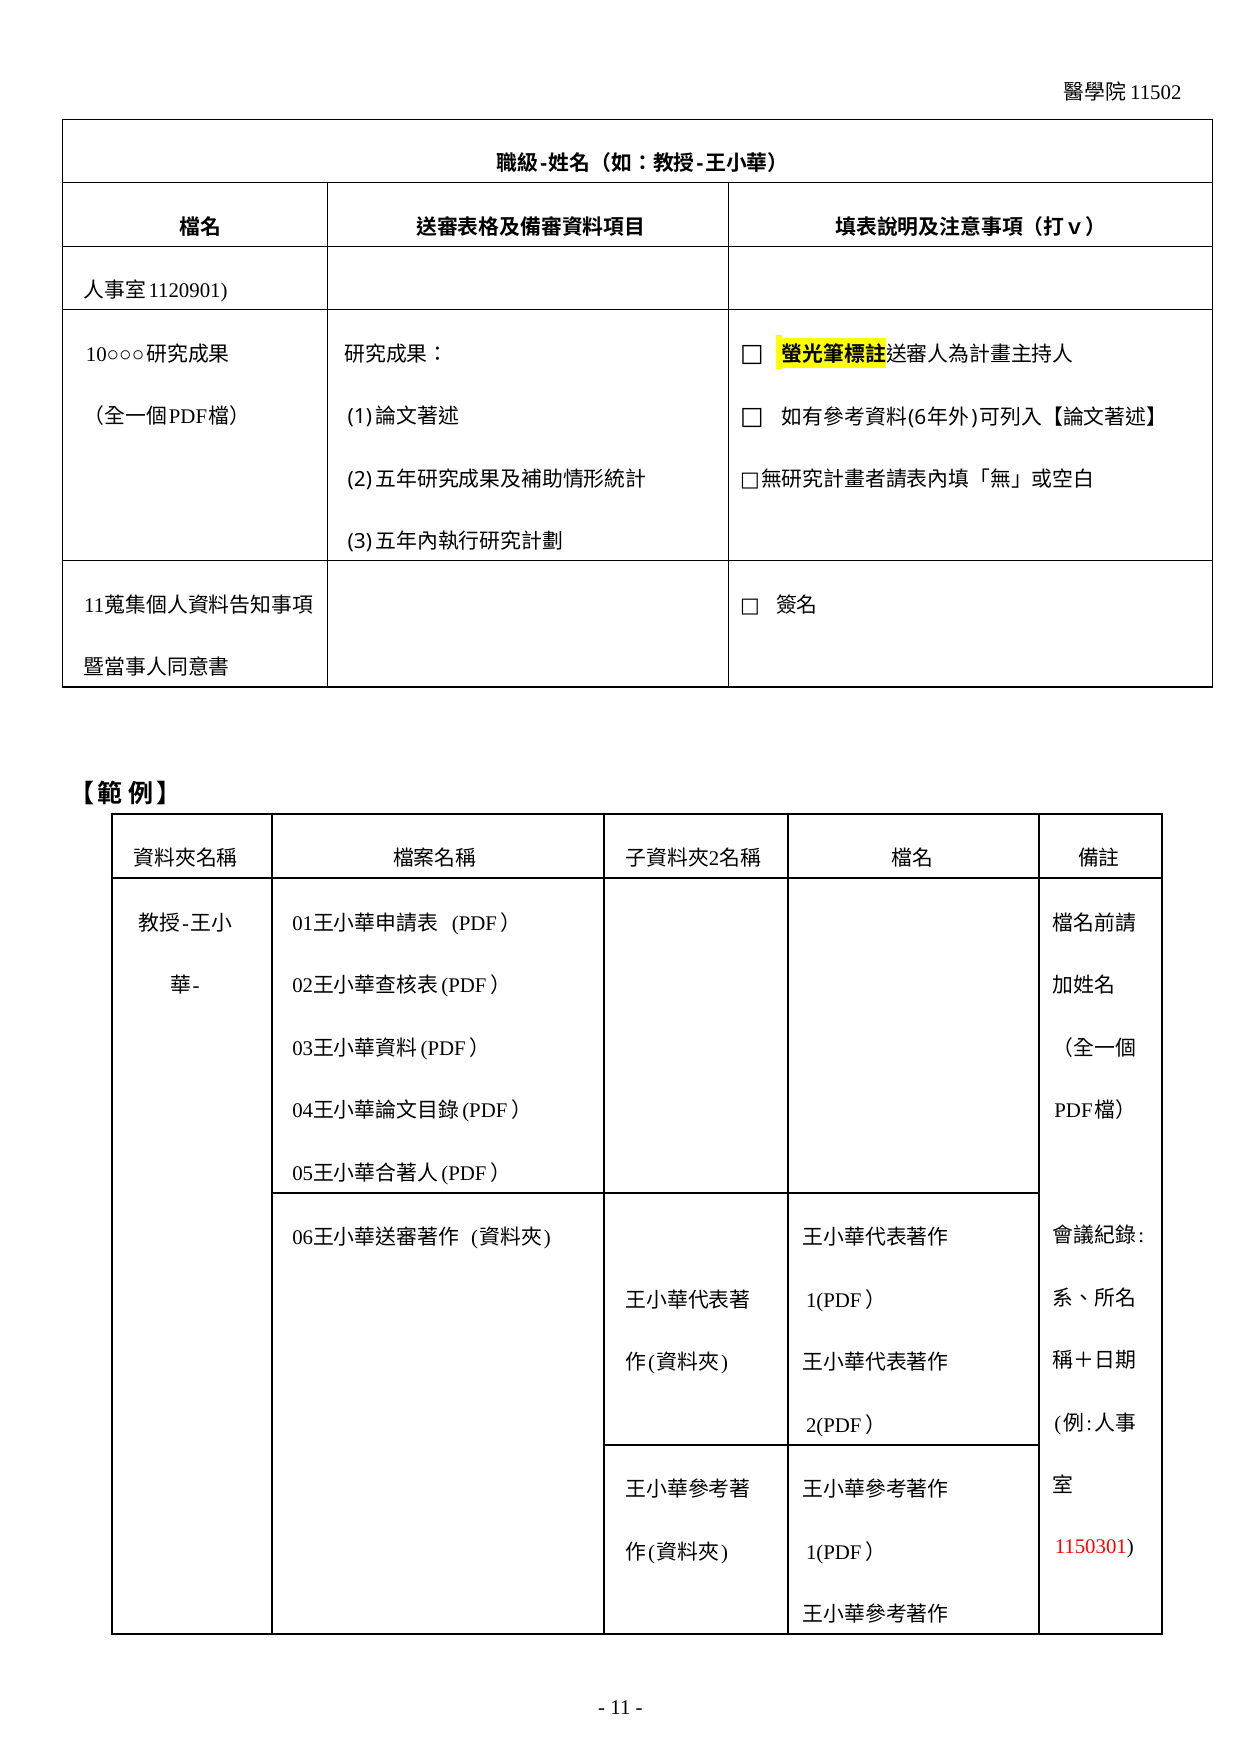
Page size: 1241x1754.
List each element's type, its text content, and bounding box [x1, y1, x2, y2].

table_cell [328, 247, 728, 309]
table_cell 06王小華送審著作 (資料夾) [273, 1194, 603, 1633]
table_cell 11蒐集個人資料告知事項暨當事人同意書 [63, 561, 327, 686]
table_cell [789, 879, 1038, 1192]
table_cell 01王小華申請表 (PDF） 02王小華查核表(PDF） 03王小華資料(PDF） 04王小華論文目錄(PDF） 05王小華合著人(PDF） [273, 879, 603, 1192]
table_cell 王小華參考著作1(PDF） 王小華參考著作 [789, 1446, 1038, 1633]
table_cell 送審表格及備審資料項目 [328, 183, 728, 246]
table_header 子資料夾2名稱 [605, 815, 787, 877]
table_cell 人事室1120901) [63, 247, 327, 309]
table_cell [1213, 560, 1218, 686]
table_cell [328, 561, 728, 686]
table_cell [605, 879, 787, 1192]
table_cell 檔名 [63, 183, 327, 246]
table_cell 10○○○研究成果 （全一個PDF檔） [63, 310, 327, 560]
table_cell 檔名前請加姓名（全一個PDF檔） 會議紀錄:系、所名稱＋日期(例:人事室1150301) [1040, 879, 1161, 1633]
table_cell 王小華參考著作(資料夾) [605, 1446, 787, 1633]
table_cell 王小華代表著作(資料夾) [605, 1194, 787, 1444]
table_cell 螢光筆標註送審人為計畫主持人 如有參考資料(6年外)可列入【論文著述】 無研究計畫者請表內填「無」或空白 [729, 310, 1212, 560]
table_header 備註 [1040, 815, 1161, 877]
table_header 檔名 [789, 815, 1038, 877]
table_cell [729, 247, 1212, 309]
text 【範例】 [63, 750, 1162, 812]
table_cell [1213, 246, 1218, 309]
table_cell 研究成果： (1)論文著述 (2)五年研究成果及補助情形統計 (3)五年內執行研究計劃 [328, 310, 728, 560]
table_header 資料夾名稱 [113, 815, 271, 877]
table_header 檔案名稱 [273, 815, 603, 877]
table_cell 王小華代表著作1(PDF） 王小華代表著作2(PDF） [789, 1194, 1038, 1444]
table_cell □ 簽名 [729, 561, 1212, 686]
table_cell 填表說明及注意事項（打ｖ） [729, 183, 1212, 246]
table_header 職級-姓名（如：教授-王小華） [63, 120, 1212, 182]
table_cell 教授-王小華- [113, 879, 271, 1633]
table_cell [1213, 309, 1218, 560]
